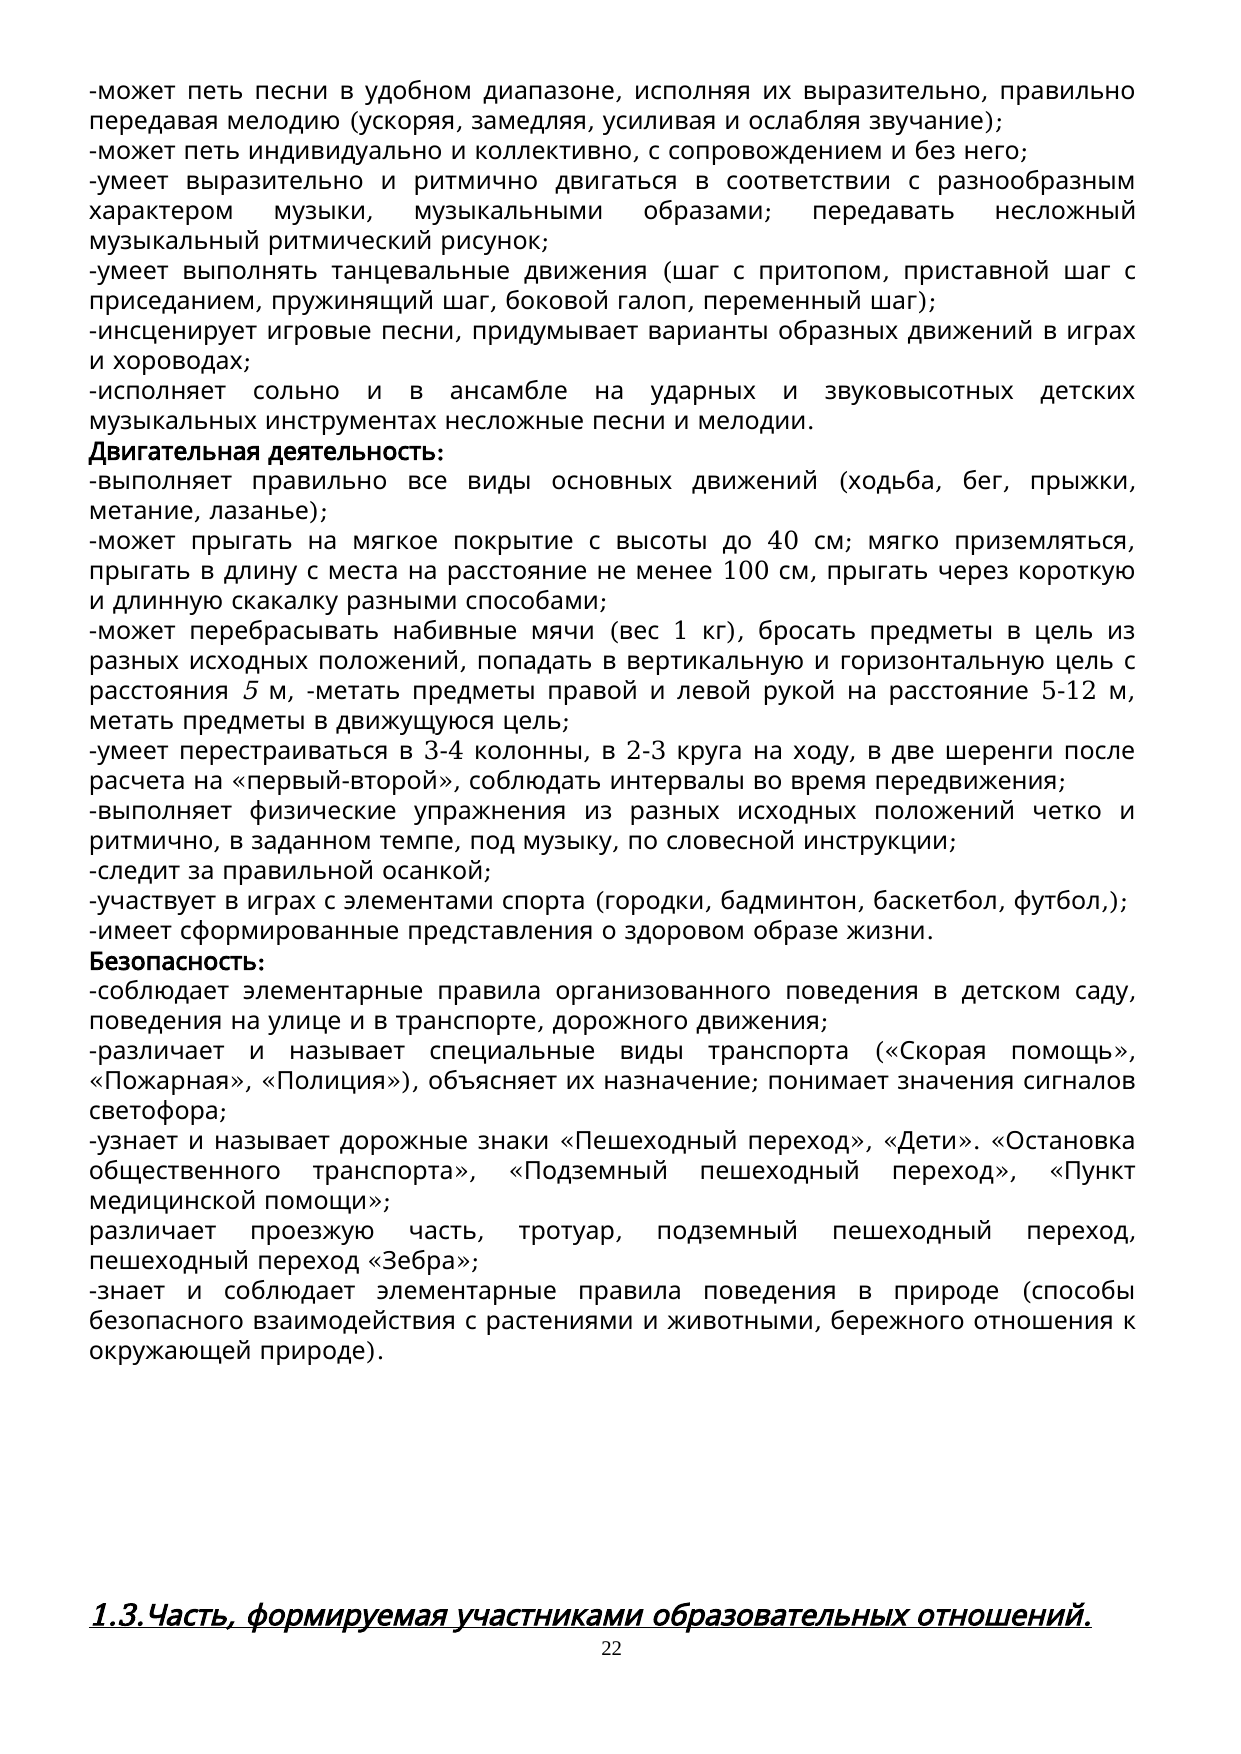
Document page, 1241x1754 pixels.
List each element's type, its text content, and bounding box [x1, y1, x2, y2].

text -умеет перестраиваться в 3-4 колонны, в 2-3 круга на ходу, в две шеренги после расчета на «первый-второй», соблюдать интервалы во время передвижения; [89, 735, 1137, 795]
text -может прыгать на мягкое покрытие с высоты до 40 см; мягко приземляться, прыгать в длину с места на расстояние не менее 100 см, прыгать через короткую и длинную скакалку разными способами; [89, 525, 1137, 615]
text 1.3.Часть, формируемая участниками образовательных отношений. [89, 1596, 1137, 1631]
text -умеет выполнять танцевальные движения (шаг с притопом, приставной шаг с приседанием, пружинящий шаг, боковой галоп, переменный шаг); [89, 255, 1137, 315]
text -исполняет сольно и в ансамбле на ударных и звуковысотных детских музыкальных инструментах несложные песни и мелодии. [89, 375, 1137, 435]
text -следит за правильной осанкой; [89, 855, 1137, 885]
text -выполняет физические упражнения из разных исходных положений четко и ритмично, в заданном темпе, под музыку, по словесной инструкции; [89, 795, 1137, 855]
text различает проезжую часть, тротуар, подземный пешеходный переход, пешеходный переход «Зебра»; [89, 1215, 1137, 1275]
text -может петь песни в удобном диапазоне, исполняя их выразительно, правильно передавая мелодию (ускоряя, замедляя, усиливая и ослабляя звучание); [89, 75, 1137, 135]
text Безопасность: [89, 945, 1137, 975]
text -умеет выразительно и ритмично двигаться в соответствии с разнообразным характером музыки, музыкальными образами; передавать несложный музыкальный ритмический рисунок; [89, 165, 1137, 255]
text -имеет сформированные представления о здоровом образе жизни. [89, 915, 1137, 945]
text -знает и соблюдает элементарные правила поведения в природе (способы безопасного взаимодействия с растениями и животными, бережного отношения к окружающей природе). [89, 1275, 1137, 1365]
text -выполняет правильно все виды основных движений (ходьба, бег, прыжки, метание, лазанье); [89, 465, 1137, 525]
text -участвует в играх с элементами спорта (городки, бадминтон, баскетбол, футбол,); [89, 885, 1137, 915]
text -инсценирует игровые песни, придумывает варианты образных движений в играх и хороводах; [89, 315, 1137, 375]
text -узнает и называет дорожные знаки «Пешеходный переход», «Дети». «Остановка общественного транспорта», «Подземный пешеходный переход», «Пункт медицинской помощи»; [89, 1125, 1137, 1215]
text -может перебрасывать набивные мячи (вес 1 кг), бросать предметы в цель из разных исходных положений, попадать в вертикальную и горизонтальную цель с расстояния 5 м, -метать предметы правой и левой рукой на расстояние 5-12 м, метать предметы в движущуюся цель; [89, 615, 1137, 735]
text -соблюдает элементарные правила организованного поведения в детском саду, поведения на улице и в транспорте, дорожного движения; [89, 975, 1137, 1035]
text -различает и называет специальные виды транспорта («Скорая помощь», «Пожарная», «Полиция»), объясняет их назначение; понимает значения сигналов светофора; [89, 1035, 1137, 1125]
text -может петь индивидуально и коллективно, с сопровождением и без него; [89, 135, 1137, 165]
text Двигательная деятельность: [89, 435, 1137, 465]
